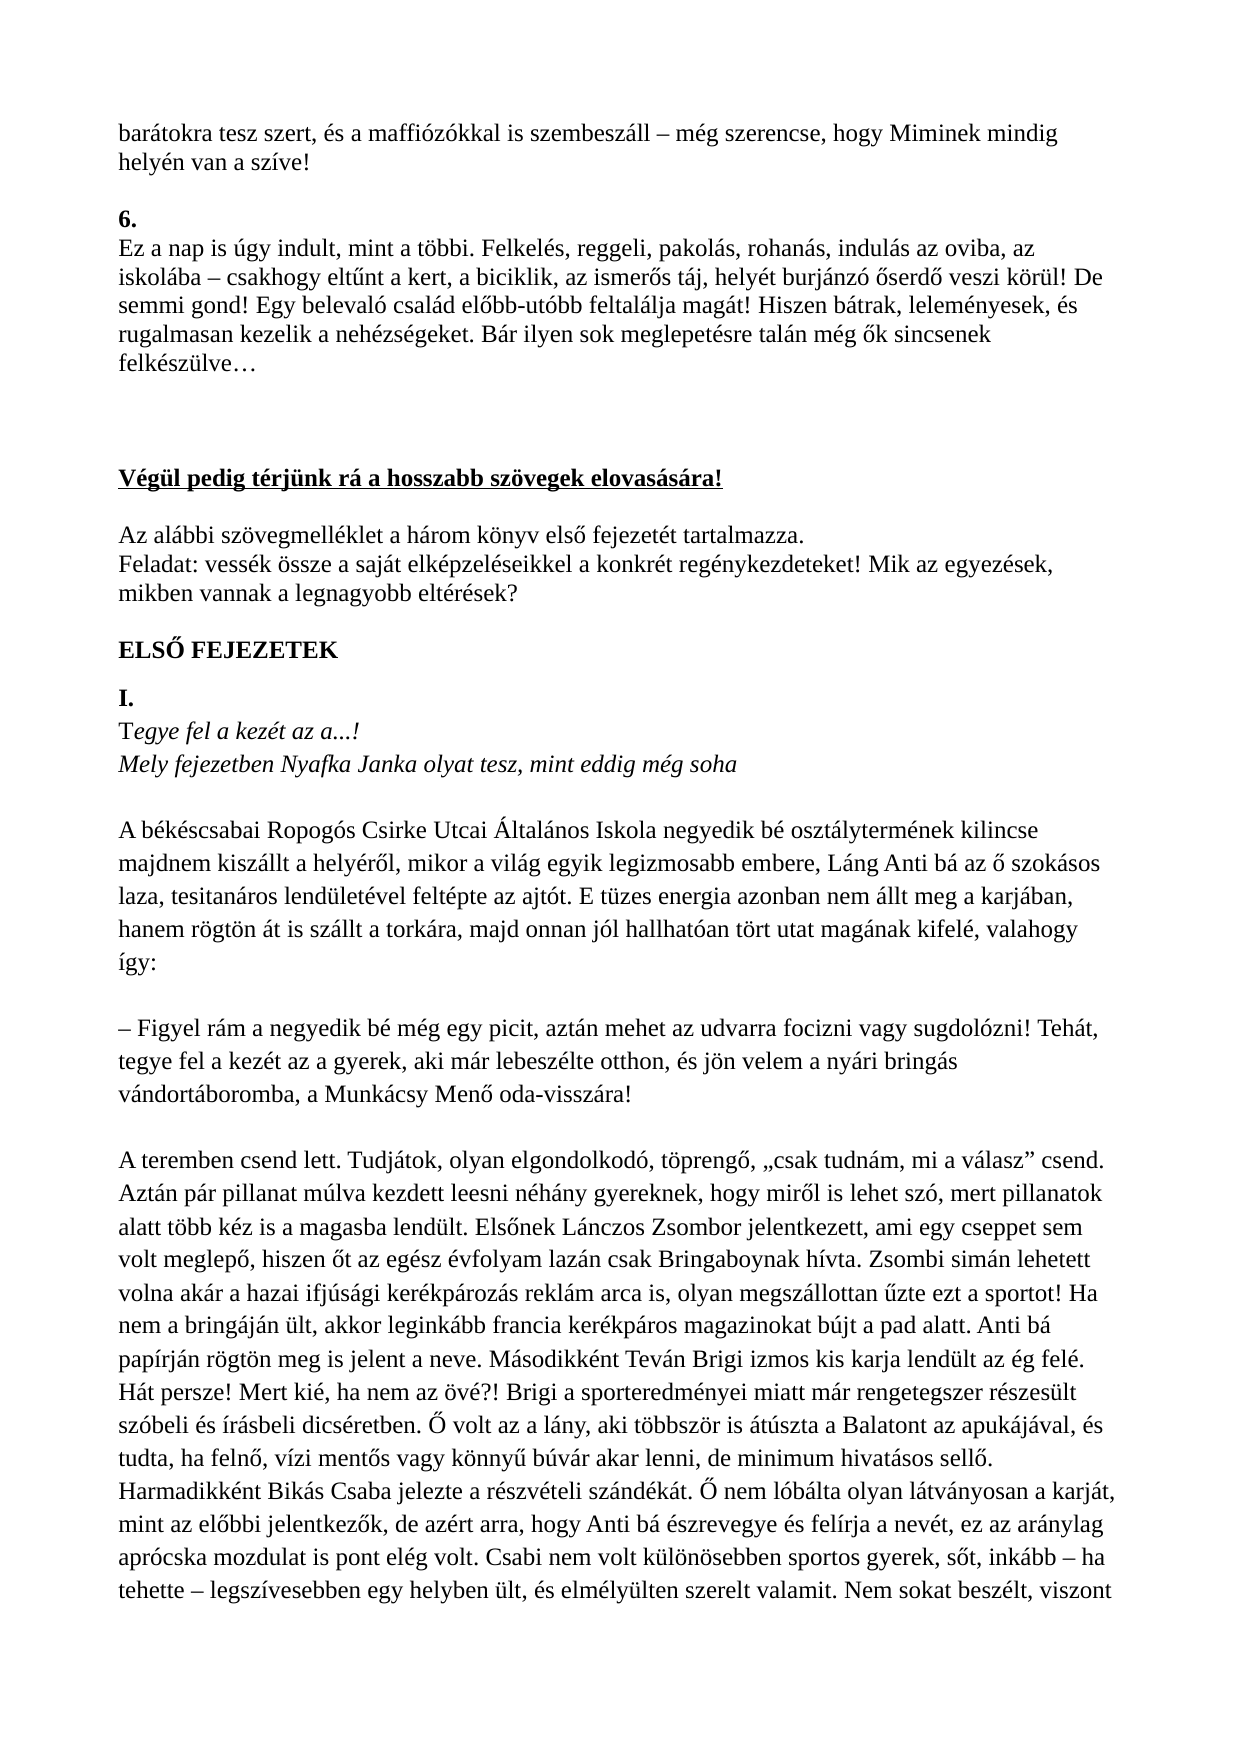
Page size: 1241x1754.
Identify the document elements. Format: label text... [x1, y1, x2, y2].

text ELSŐ FEJEZETEK [118, 636, 1122, 664]
text Ez a nap is úgy indult, mint a többi. Felkelés, reggeli, pakolás, rohanás, indulás az oviba, az iskolába – csakhogy eltűnt a kert, a biciklik, az ismerős táj, helyét burjánzó őserdő veszi körül! De semmi gond! Egy belevaló család előbb-utóbb feltalálja magát! Hiszen bátrak, leleményesek, és rugalmasan kezelik a nehézségeket. Bár ilyen sok meglepetésre talán még ők sincsenek felkészülve… [118, 233, 1122, 377]
text Az alábbi szövegmelléklet a három könyv első fejezetét tartalmazza. [118, 521, 1122, 549]
text Feladat: vessék össze a saját elképzeléseikkel a konkrét regénykezdeteket! Mik az egyezések, mikben vannak a legnagyobb eltérések? [118, 549, 1122, 607]
text I. Tegye fel a kezét az a...! Mely fejezetben Nyafka Janka olyat tesz, mint eddig még soha A békéscsabai Ropogós Csirke Utcai Általános Iskola negyedik bé osztálytermének kilincse majdnem kiszállt a helyéről, mikor a világ egyik legizmosabb embere, Láng Anti bá az ő szokásos laza, tesitanáros lendületével feltépte az ajtót. E tüzes energia azonban nem állt meg a karjában, hanem rögtön át is szállt a torkára, majd onnan jól hallhatóan tört utat magának kifelé, valahogy így: – Figyel rám a negyedik bé még egy picit, aztán mehet az udvarra focizni vagy sugdolózni! Tehát, tegye fel a kezét az a gyerek, aki már lebeszélte otthon, és jön velem a nyári bringás vándortáboromba, a Munkácsy Menő oda-visszára! A teremben csend lett. Tudjátok, olyan elgondolkodó, töprengő, „csak tudnám, mi a válasz” csend. Aztán pár pillanat múlva kezdett leesni néhány gyereknek, hogy miről is lehet szó, mert pillanatok alatt több kéz is a magasba lendült. Elsőnek Lánczos Zsombor jelentkezett, ami egy cseppet sem volt meglepő, hiszen őt az egész évfolyam lazán csak Bringaboynak hívta. Zsombi simán lehetett volna akár a hazai ifjúsági kerékpározás reklám arca is, olyan megszállottan űzte ezt a sportot! Ha nem a bringáján ült, akkor leginkább francia kerékpáros magazinokat bújt a pad alatt. Anti bá papírján rögtön meg is jelent a neve. Másodikként Teván Brigi izmos kis karja lendült az ég felé. Hát persze! Mert kié, ha nem az övé?! Brigi a sporteredményei miatt már rengetegszer részesült szóbeli és írásbeli dicséretben. Ő volt az a lány, aki többször is átúszta a Balatont az apukájával, és tudta, ha felnő, vízi mentős vagy könnyű búvár akar lenni, de minimum hivatásos sellő. Harmadikként Bikás Csaba jelezte a részvételi szándékát. Ő nem lóbálta olyan látványosan a karját, mint az előbbi jelentkezők, de azért arra, hogy Anti bá észrevegye és felírja a nevét, ez az aránylag aprócska mozdulat is pont elég volt. Csabi nem volt különösebben sportos gyerek, sőt, inkább – ha tehette – legszívesebben egy helyben ült, és elmélyülten szerelt valamit. Nem sokat beszélt, viszont [118, 683, 1122, 1603]
text Végül pedig térjünk rá a hosszabb szövegek elovasására! [118, 463, 1122, 492]
text barátokra tesz szert, és a maffiózókkal is szembeszáll – még szerencse, hogy Miminek mindig helyén van a szíve! [118, 118, 1122, 176]
text 6. [118, 204, 1122, 233]
